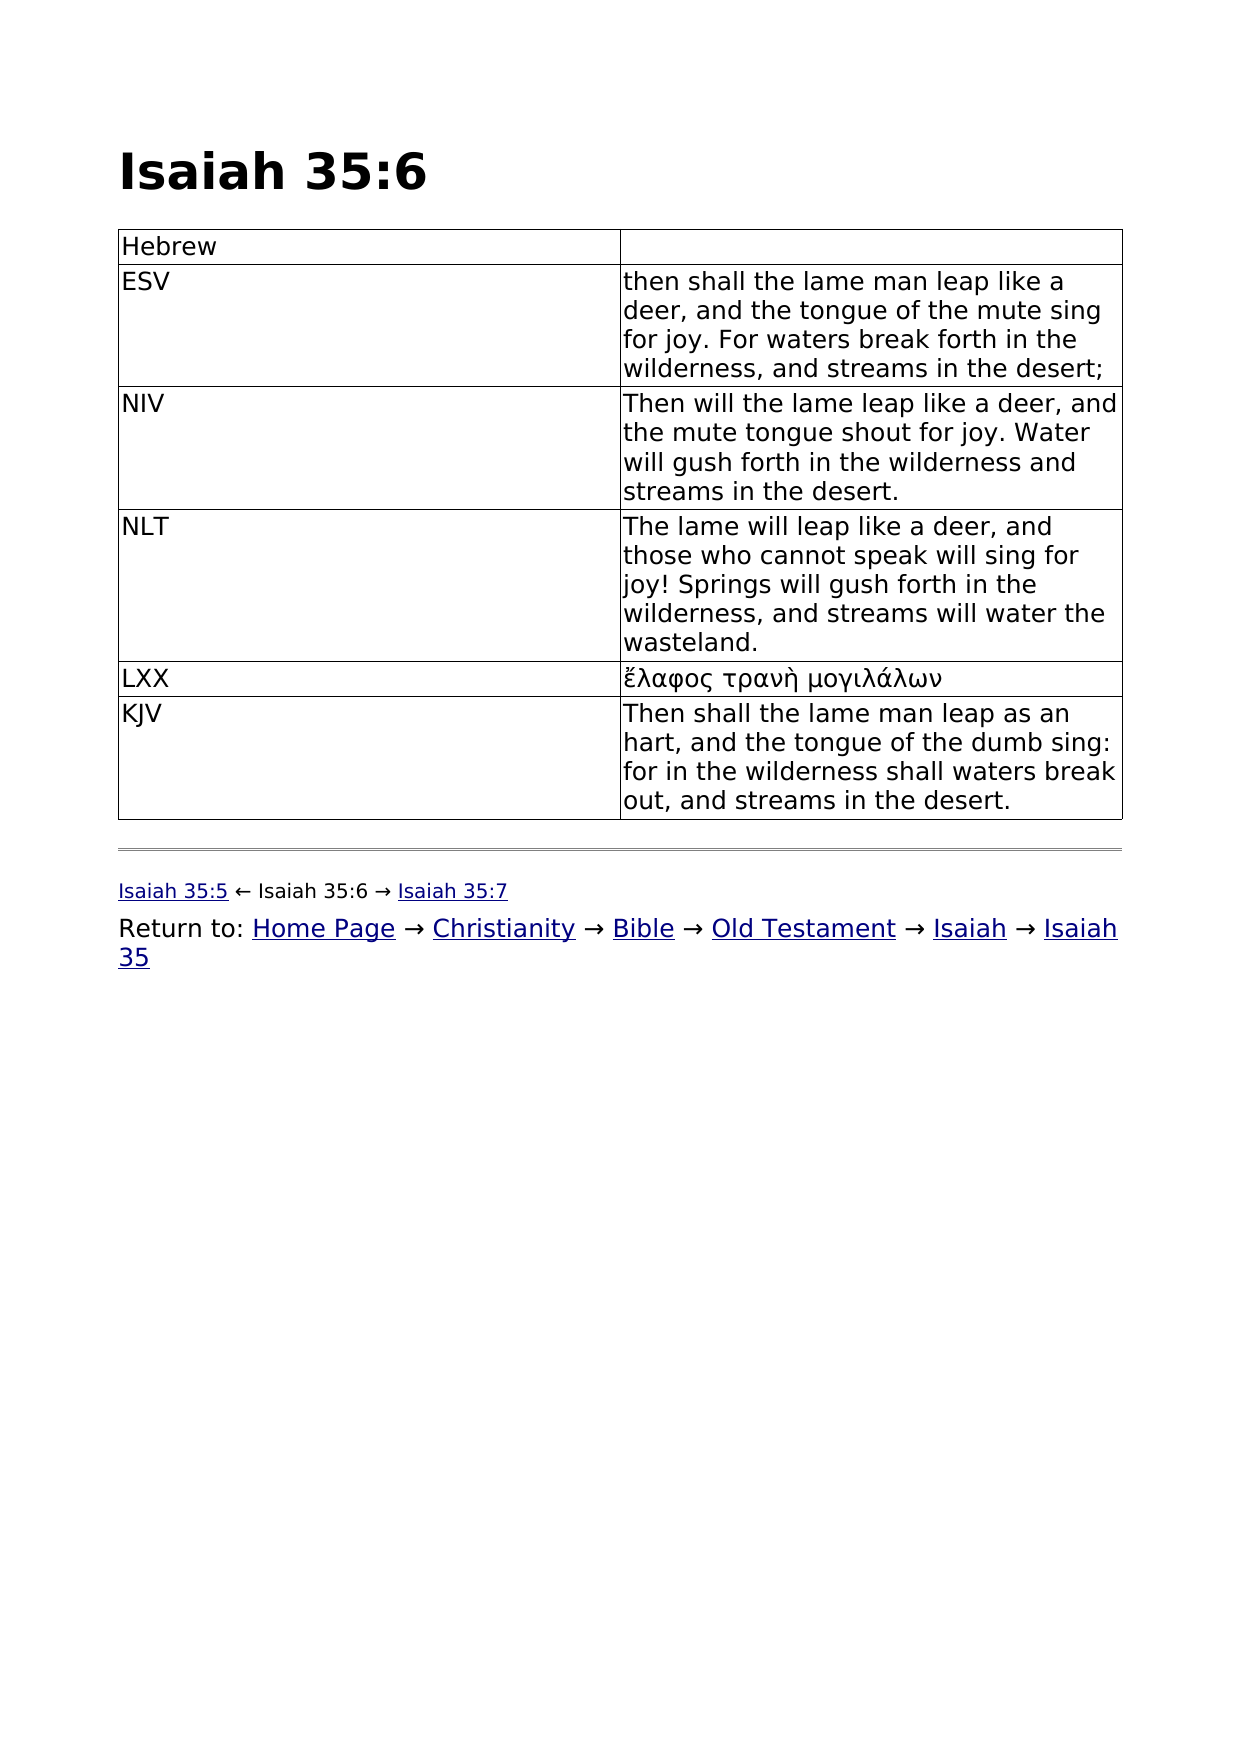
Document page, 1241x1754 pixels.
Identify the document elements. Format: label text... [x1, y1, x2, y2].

table_cell NIV [119, 387, 620, 509]
table_header Hebrew [119, 230, 620, 264]
table_header [621, 230, 1122, 264]
text Isaiah 35:5 ← Isaiah 35:6 → Isaiah 35:7 [118, 880, 1122, 914]
text Return to: Home Page → Christianity → Bible → Old Testament → Isaiah → Isaiah 35 [118, 914, 1122, 972]
table_cell Then shall the lame man leap as an hart, and the tongue of the dumb sing: for in the wilderness shall waters break out, and streams in the desert. [621, 697, 1122, 818]
table_cell then shall the lame man leap like a deer, and the tongue of the mute sing for joy. For waters break forth in the wilderness, and streams in the desert; [621, 265, 1122, 386]
table_cell NLT [119, 510, 620, 661]
table_cell ἔλαφος τρανὴ μογιλάλων [621, 662, 1122, 696]
table_cell ESV [119, 265, 620, 386]
table_cell The lame will leap like a deer, and those who cannot speak will sing for joy! Springs will gush forth in the wilderness, and streams will water the wasteland. [621, 510, 1122, 661]
table_cell KJV [119, 697, 620, 818]
table_cell LXX [119, 662, 620, 696]
table_cell Then will the lame leap like a deer, and the mute tongue shout for joy. Water will gush forth in the wilderness and streams in the desert. [621, 387, 1122, 509]
subtitle Isaiah 35:6 [118, 143, 1122, 201]
